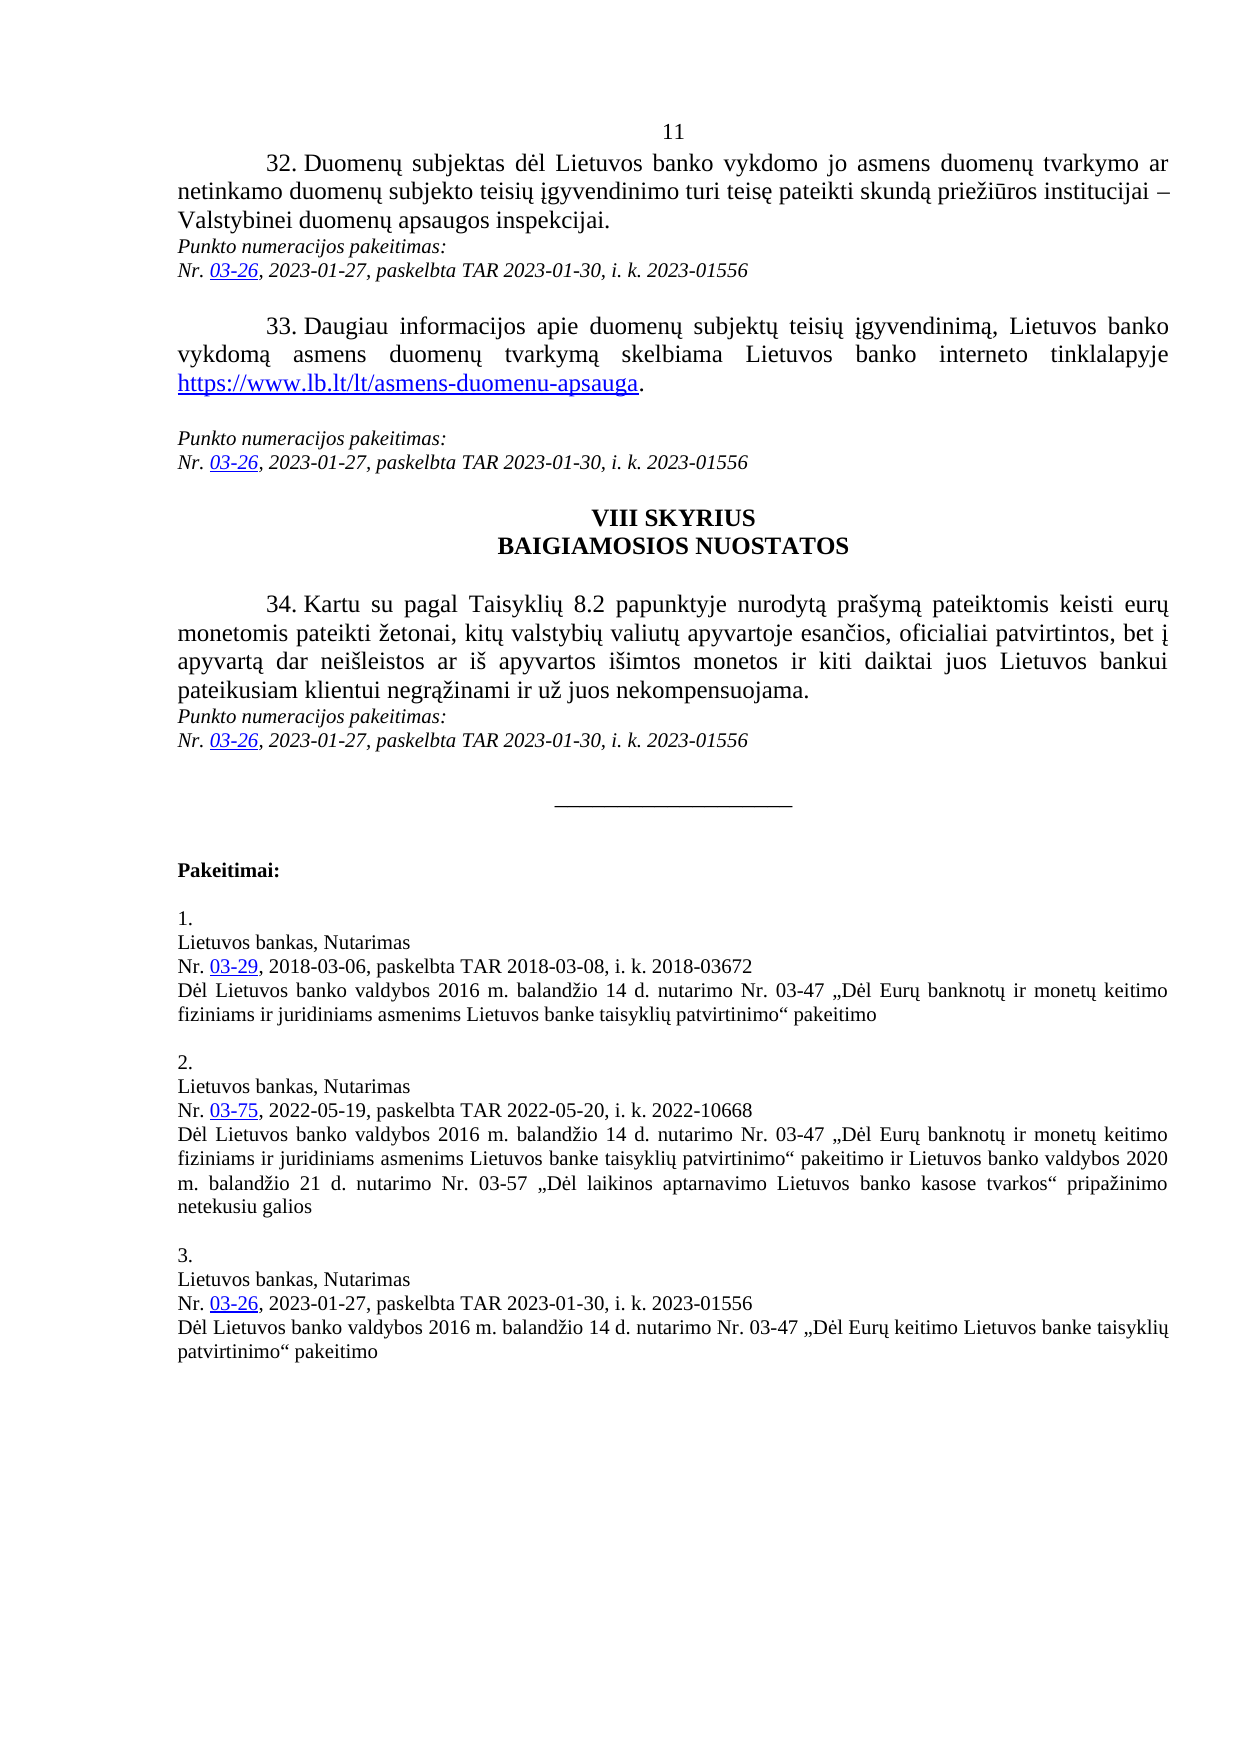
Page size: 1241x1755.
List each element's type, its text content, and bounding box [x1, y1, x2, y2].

text Nr. 03-26, 2023-01-27, paskelbta TAR 2023-01-30, i. k. 2023-01556 [177, 450, 1169, 474]
text 33. Daugiau informacijos apie duomenų subjektų teisių įgyvendinimą, Lietuvos banko vykdomą asmens duomenų tvarkymą skelbiama Lietuvos banko interneto tinklalapyje https://www.lb.lt/lt/asmens-duomenu-apsauga. [177, 311, 1169, 397]
text Lietuvos bankas, Nutarimas [177, 930, 1169, 954]
text Punkto numeracijos pakeitimas: [177, 426, 1169, 450]
text Punkto numeracijos pakeitimas: [177, 704, 1169, 728]
text BAIGIAMOSIOS NUOSTATOS [177, 531, 1169, 560]
text ___________________ [177, 781, 1169, 809]
text 32. Duomenų subjektas dėl Lietuvos banko vykdomo jo asmens duomenų tvarkymo ar netinkamo duomenų subjekto teisių įgyvendinimo turi teisę pateikti skundą priežiūros institucijai – Valstybinei duomenų apsaugos inspekcijai. [177, 148, 1169, 234]
text Dėl Lietuvos banko valdybos 2016 m. balandžio 14 d. nutarimo Nr. 03-47 „Dėl Eurų keitimo Lietuvos banke taisyklių patvirtinimo“ pakeitimo [177, 1315, 1169, 1363]
text Lietuvos bankas, Nutarimas [177, 1267, 1169, 1291]
text 1. [177, 906, 1169, 930]
text 3. [177, 1243, 1169, 1267]
text 2. [177, 1050, 1169, 1074]
text Nr. 03-26, 2023-01-27, paskelbta TAR 2023-01-30, i. k. 2023-01556 [177, 1291, 1169, 1315]
text Dėl Lietuvos banko valdybos 2016 m. balandžio 14 d. nutarimo Nr. 03-47 „Dėl Eurų banknotų ir monetų keitimo fiziniams ir juridiniams asmenims Lietuvos banke taisyklių patvirtinimo“ pakeitimo [177, 978, 1169, 1026]
text Dėl Lietuvos banko valdybos 2016 m. balandžio 14 d. nutarimo Nr. 03-47 „Dėl Eurų banknotų ir monetų keitimo fiziniams ir juridiniams asmenims Lietuvos banke taisyklių patvirtinimo“ pakeitimo ir Lietuvos banko valdybos 2020 m. balandžio 21 d. nutarimo Nr. 03-57 „Dėl laikinos aptarnavimo Lietuvos banko kasose tvarkos“ pripažinimo netekusiu galios [177, 1122, 1169, 1218]
text Punkto numeracijos pakeitimas: [177, 234, 1169, 258]
text VIII SKYRIUS [177, 503, 1169, 531]
text Nr. 03-29, 2018-03-06, paskelbta TAR 2018-03-08, i. k. 2018-03672 [177, 954, 1169, 978]
text 34. Kartu su pagal Taisyklių 8.2 papunktyje nurodytą prašymą pateiktomis keisti eurų monetomis pateikti žetonai, kitų valstybių valiutų apyvartoje esančios, oficialiai patvirtintos, bet į apyvartą dar neišleistos ar iš apyvartos išimtos monetos ir kiti daiktai juos Lietuvos bankui pateikusiam klientui negrąžinami ir už juos nekompensuojama. [177, 589, 1169, 704]
text Lietuvos bankas, Nutarimas [177, 1074, 1169, 1098]
text Nr. 03-75, 2022-05-19, paskelbta TAR 2022-05-20, i. k. 2022-10668 [177, 1098, 1169, 1122]
text Nr. 03-26, 2023-01-27, paskelbta TAR 2023-01-30, i. k. 2023-01556 [177, 728, 1169, 752]
text Nr. 03-26, 2023-01-27, paskelbta TAR 2023-01-30, i. k. 2023-01556 [177, 258, 1169, 282]
text Pakeitimai: [177, 858, 1169, 882]
